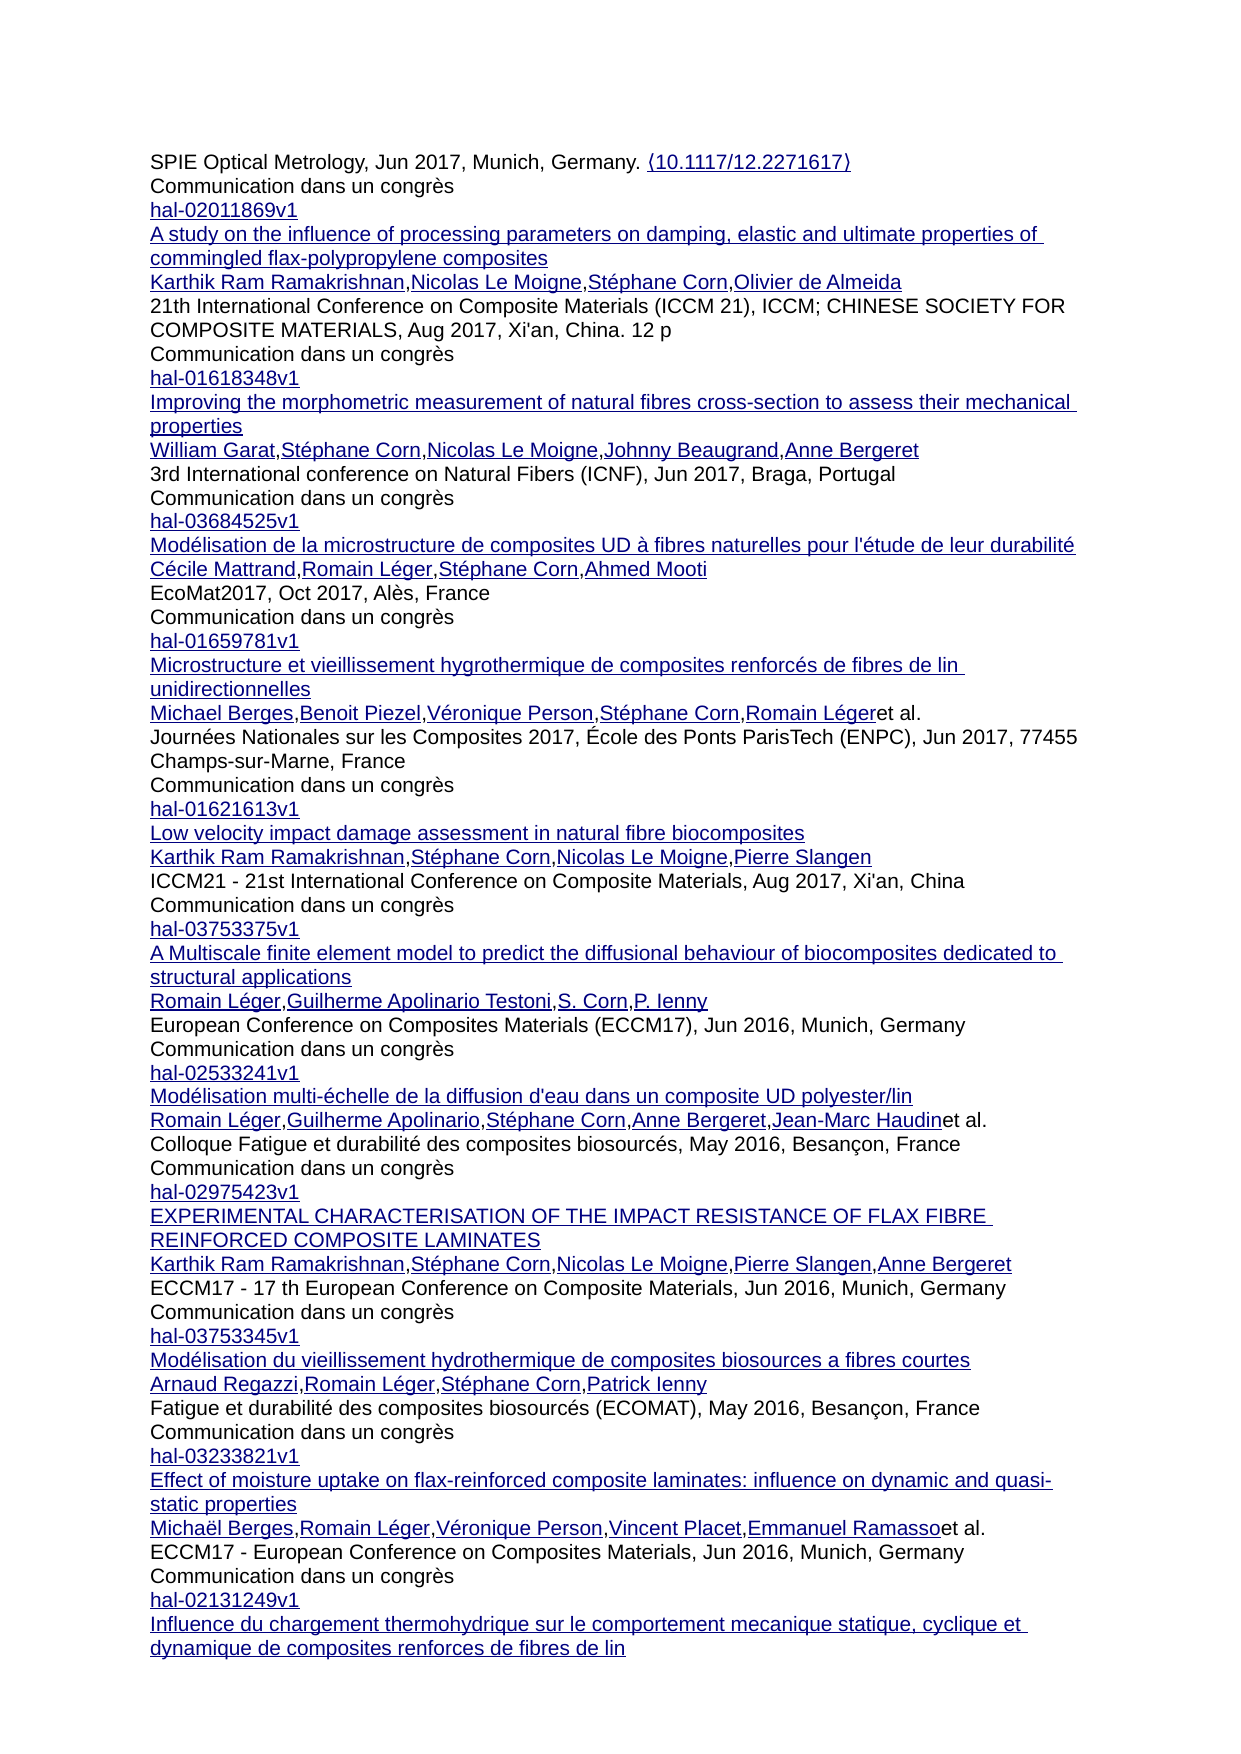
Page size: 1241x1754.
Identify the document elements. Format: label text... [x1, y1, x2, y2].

table_cell EXPERIMENTAL CHARACTERISATION OF THE IMPACT RESISTANCE OF FLAX FIBRE REINFORCED COMPOSITE LAMINATES Karthik Ram Ramakrishnan,Stéphane Corn,Nicolas Le Moigne,Pierre Slangen,Anne Bergeret ECCM17 - 17 th European Conference on Composite Materials, Jun 2016, Munich, Germany Communication dans un congrès hal-03753345v1 [150, 1204, 1090, 1348]
table_cell Modélisation du vieillissement hydrothermique de composites biosources a fibres courtes Arnaud Regazzi,Romain Léger,Stéphane Corn,Patrick Ienny Fatigue et durabilité des composites biosourcés (ECOMAT), May 2016, Besançon, France Communication dans un congrès hal-03233821v1 [150, 1348, 1090, 1468]
table_cell Influence du chargement thermohydrique sur le comportement mecanique statique, cyclique et dynamique de composites renforces de fibres de lin [150, 1611, 1090, 1659]
table_cell Improving the morphometric measurement of natural fibres cross-section to assess their mechanical properties William Garat,Stéphane Corn,Nicolas Le Moigne,Johnny Beaugrand,Anne Bergeret 3rd International conference on Natural Fibers (ICNF), Jun 2017, Braga, Portugal Communication dans un congrès hal-03684525v1 [150, 390, 1090, 533]
table_cell Effect of moisture uptake on flax-reinforced composite laminates: influence on dynamic and quasi-static properties Michaël Berges,Romain Léger,Véronique Person,Vincent Placet,Emmanuel Ramassoet al. ECCM17 - European Conference on Composites Materials, Jun 2016, Munich, Germany Communication dans un congrès hal-02131249v1 [150, 1468, 1090, 1611]
table_cell Modélisation multi-échelle de la diffusion d'eau dans un composite UD polyester/lin Romain Léger,Guilherme Apolinario,Stéphane Corn,Anne Bergeret,Jean-Marc Haudinet al. Colloque Fatigue et durabilité des composites biosourcés, May 2016, Besançon, France Communication dans un congrès hal-02975423v1 [150, 1084, 1090, 1204]
table_cell A Multiscale finite element model to predict the diffusional behaviour of biocomposites dedicated to structural applications Romain Léger,Guilherme Apolinario Testoni,S. Corn,P. Ienny European Conference on Composites Materials (ECCM17), Jun 2016, Munich, Germany Communication dans un congrès hal-02533241v1 [150, 941, 1090, 1084]
table_cell Microstructure et vieillissement hygrothermique de composites renforcés de fibres de lin unidirectionnelles Michael Berges,Benoit Piezel,Véronique Person,Stéphane Corn,Romain Légeret al. Journées Nationales sur les Composites 2017, École des Ponts ParisTech (ENPC), Jun 2017, 77455 Champs-sur-Marne, France Communication dans un congrès hal-01621613v1 [150, 653, 1090, 821]
table_cell A study on the influence of processing parameters on damping, elastic and ultimate properties of commingled flax-polypropylene composites Karthik Ram Ramakrishnan,Nicolas Le Moigne,Stéphane Corn,Olivier de Almeida 21th International Conference on Composite Materials (ICCM 21), ICCM; CHINESE SOCIETY FOR COMPOSITE MATERIALS, Aug 2017, Xi'an, China. 12 p Communication dans un congrès hal-01618348v1 [150, 222, 1090, 389]
table_cell Modélisation de la microstructure de composites UD à fibres naturelles pour l'étude de leur durabilité Cécile Mattrand,Romain Léger,Stéphane Corn,Ahmed Mooti EcoMat2017, Oct 2017, Alès, France Communication dans un congrès hal-01659781v1 [150, 533, 1090, 653]
table_cell SPIE Optical Metrology, Jun 2017, Munich, Germany. ⟨10.1117/12.2271617⟩ Communication dans un congrès hal-02011869v1 [150, 150, 1090, 222]
table_cell Low velocity impact damage assessment in natural fibre biocomposites Karthik Ram Ramakrishnan,Stéphane Corn,Nicolas Le Moigne,Pierre Slangen ICCM21 - 21st International Conference on Composite Materials, Aug 2017, Xi'an, China Communication dans un congrès hal-03753375v1 [150, 821, 1090, 941]
